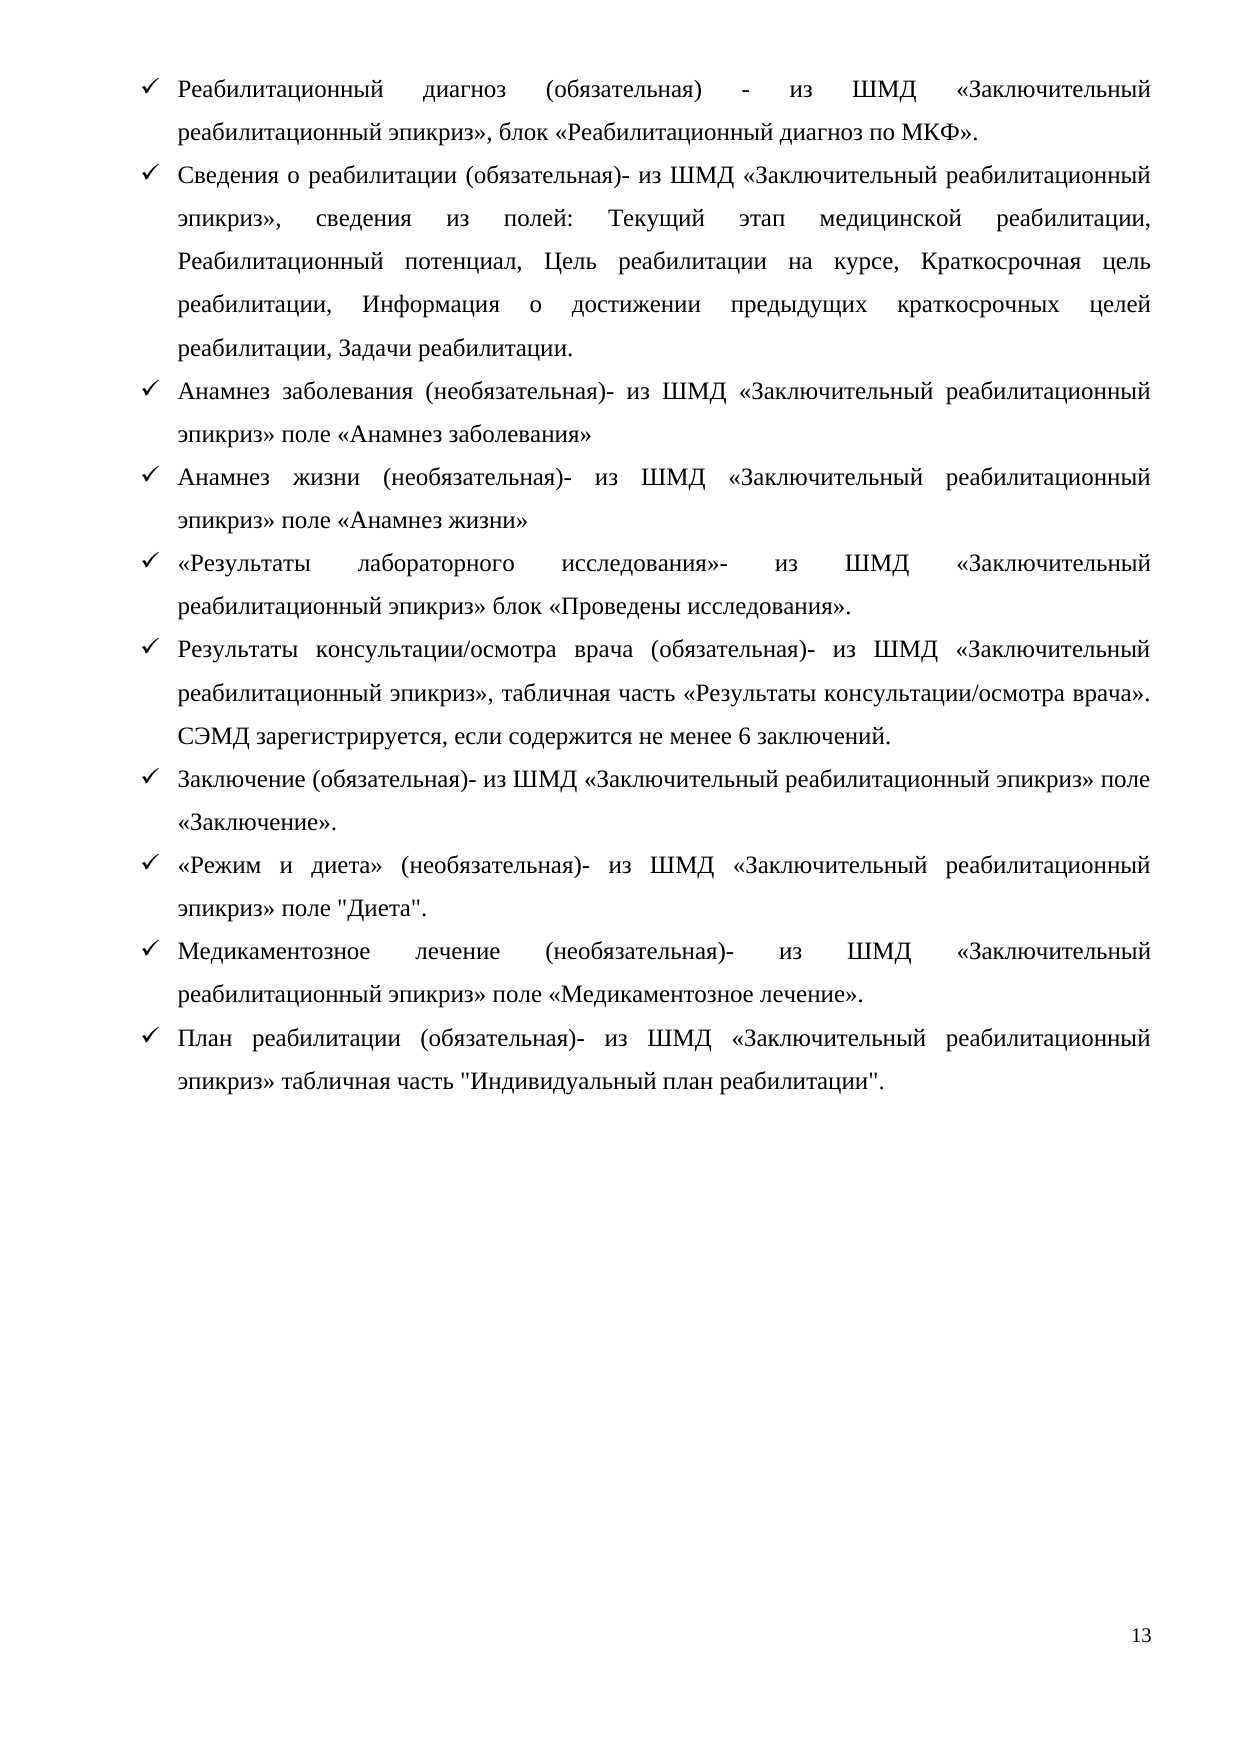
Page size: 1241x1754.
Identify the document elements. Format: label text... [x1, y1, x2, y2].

list Результаты консультации/осмотра врача (обязательная)- из ШМД «Заключительный реабилитационный эпикриз», табличная часть «Результаты консультации/осмотра врача». СЭМД зарегистрируется, если содержится не менее 6 заключений. [140, 634, 1152, 749]
list План реабилитации (обязательная)- из ШМД «Заключительный реабилитационный эпикриз» табличная часть "Индивидуальный план реабилитации". [140, 1023, 1152, 1094]
list Реабилитационный диагноз (обязательная) - из ШМД «Заключительный реабилитационный эпикриз», блок «Реабилитационный диагноз по МКФ». [140, 74, 1152, 146]
list Сведения о реабилитации (обязательная)- из ШМД «Заключительный реабилитационный эпикриз», сведения из полей: Текущий этап медицинской реабилитации, Реабилитационный потенциал, Цель реабилитации на курсе, Краткосрочная цель реабилитации, Информация о достижении предыдущих краткосрочных целей реабилитации, Задачи реабилитации. [140, 160, 1152, 361]
list «Режим и диета» (необязательная)- из ШМД «Заключительный реабилитационный эпикриз» поле "Диета". [140, 850, 1152, 922]
list Заключение (обязательная)- из ШМД «Заключительный реабилитационный эпикриз» поле «Заключение». [140, 764, 1152, 836]
list Анамнез заболевания (необязательная)- из ШМД «Заключительный реабилитационный эпикриз» поле «Анамнез заболевания» [140, 376, 1152, 448]
list Анамнез жизни (необязательная)- из ШМД «Заключительный реабилитационный эпикриз» поле «Анамнез жизни» [140, 462, 1152, 534]
list Медикаментозное лечение (необязательная)- из ШМД «Заключительный реабилитационный эпикриз» поле «Медикаментозное лечение». [140, 936, 1152, 1008]
list «Результаты лабораторного исследования»- из ШМД «Заключительный реабилитационный эпикриз» блок «Проведены исследования». [140, 548, 1152, 620]
